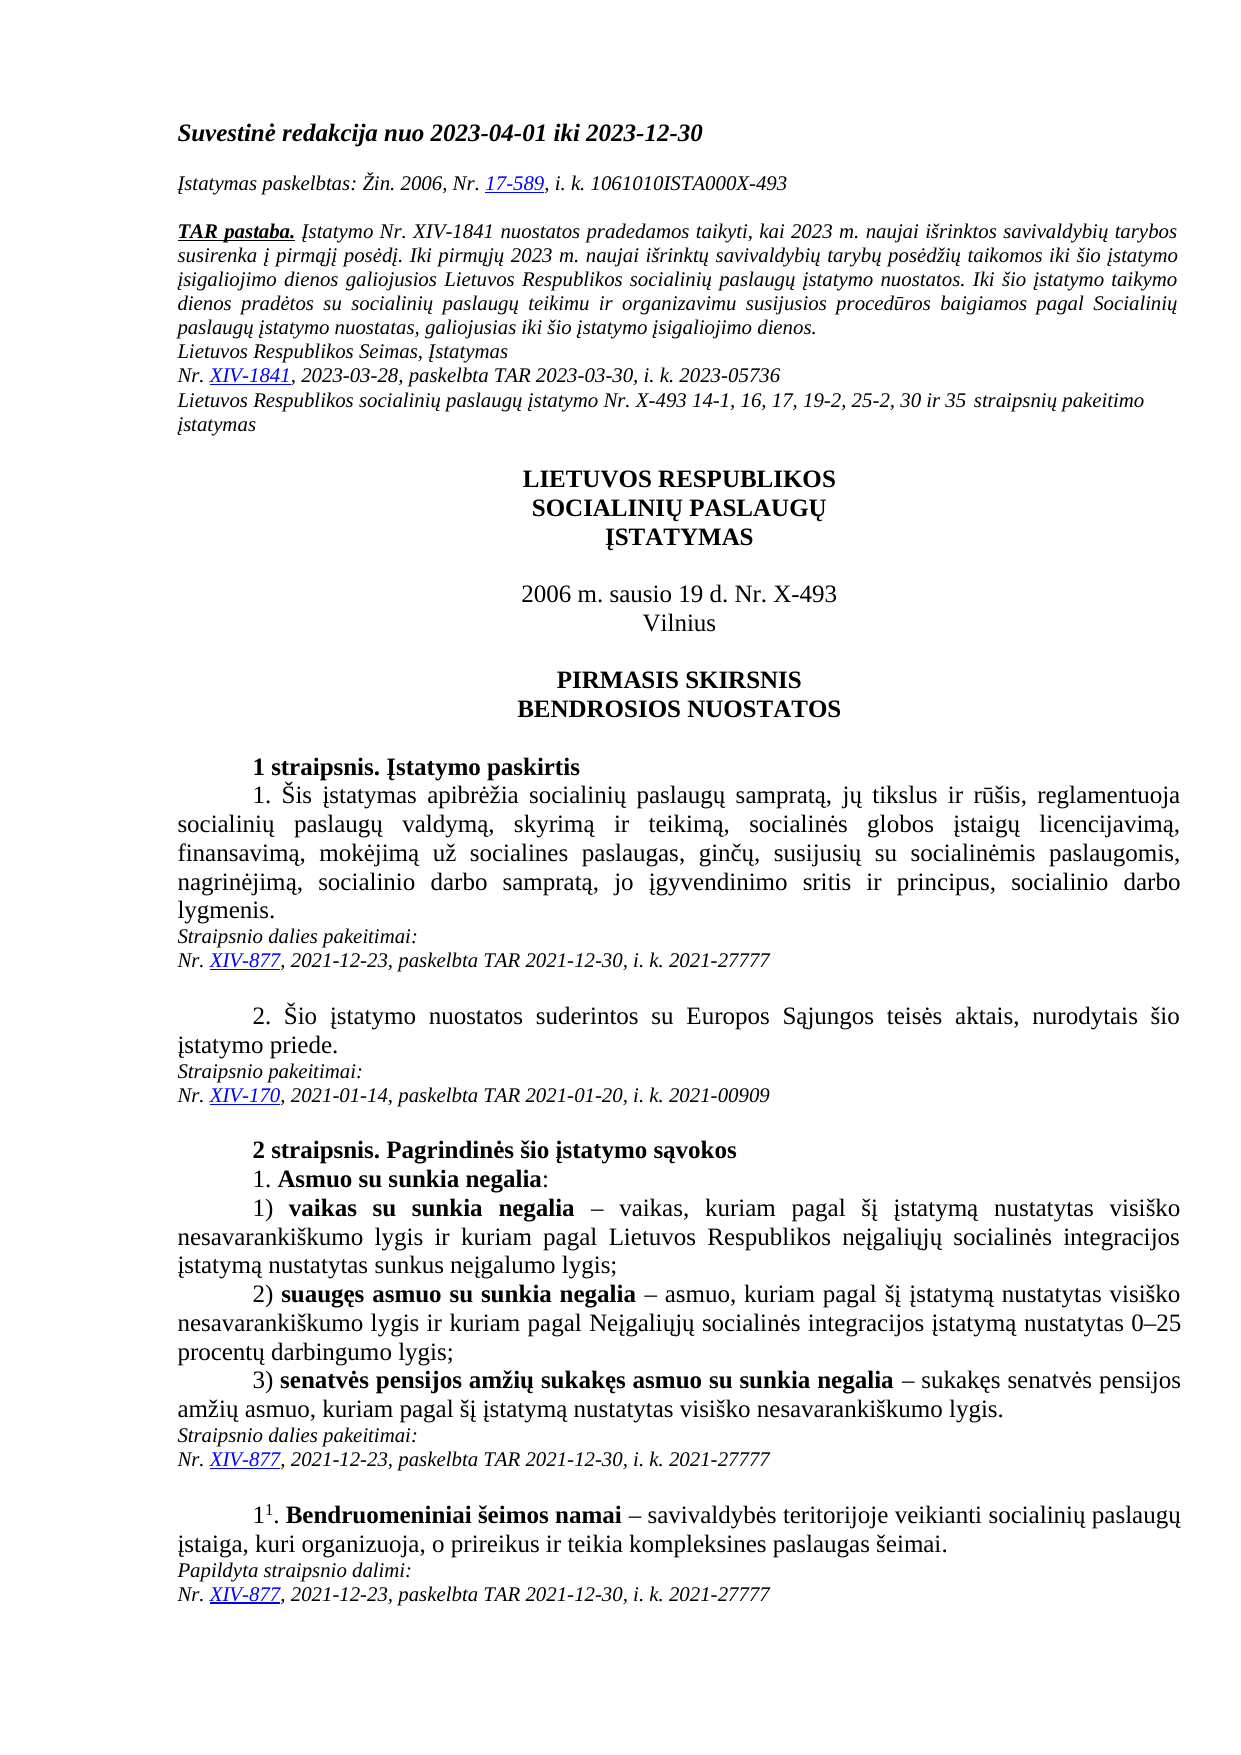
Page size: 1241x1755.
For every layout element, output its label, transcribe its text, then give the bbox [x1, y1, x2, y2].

text 11. Bendruomeniniai šeimos namai – savivaldybės teritorijoje veikianti socialinių paslaugų įstaiga, kuri organizuoja, o prireikus ir teikia kompleksines paslaugas šeimai. [177, 1500, 1181, 1557]
text BENDROSIOS NUOSTATOS [177, 694, 1181, 723]
text Nr. XIV-877, 2021-12-23, paskelbta TAR 2021-12-30, i. k. 2021-27777 [177, 1582, 1181, 1606]
text Nr. XIV-170, 2021-01-14, paskelbta TAR 2021-01-20, i. k. 2021-00909 [177, 1083, 1181, 1107]
text Lietuvos Respublikos Seimas, Įstatymas [177, 339, 1181, 363]
text 1. Šis įstatymas apibrėžia socialinių paslaugų sampratą, jų tikslus ir rūšis, reglamentuoja socialinių paslaugų valdymą, skyrimą ir teikimą, socialinės globos įstaigų licencijavimą, finansavimą, mokėjimą už socialines paslaugas, ginčų, susijusių su socialinėmis paslaugomis, nagrinėjimą, socialinio darbo sampratą, jo įgyvendinimo sritis ir principus, socialinio darbo lygmenis. [177, 781, 1181, 924]
text 1) vaikas su sunkia negalia – vaikas, kuriam pagal šį įstatymą nustatytas visiško nesavarankiškumo lygis ir kuriam pagal Lietuvos Respublikos neįgaliųjų socialinės integracijos įstatymą nustatytas sunkus neįgalumo lygis; [177, 1193, 1181, 1279]
text Straipsnio dalies pakeitimai: [177, 924, 1181, 948]
text 2) suaugęs asmuo su sunkia negalia – asmuo, kuriam pagal šį įstatymą nustatytas visiško nesavarankiškumo lygis ir kuriam pagal Neįgaliųjų socialinės integracijos įstatymą nustatytas 0–25 procentų darbingumo lygis; [177, 1279, 1181, 1366]
text Straipsnio pakeitimai: [177, 1059, 1181, 1083]
text PIRMASIS SKIRSNIS [177, 666, 1181, 694]
text LIETUVOS RESPUBLIKOS [177, 464, 1181, 493]
text 2. Šio įstatymo nuostatos suderintos su Europos Sąjungos teisės aktais, nurodytais šio įstatymo priede. [177, 1001, 1181, 1059]
text Papildyta straipsnio dalimi: [177, 1557, 1181, 1582]
text Nr. XIV-877, 2021-12-23, paskelbta TAR 2021-12-30, i. k. 2021-27777 [177, 1447, 1181, 1471]
text TAR pastaba. Įstatymo Nr. XIV-1841 nuostatos pradedamos taikyti, kai 2023 m. naujai išrinktos savivaldybių tarybos susirenka į pirmąjį posėdį. Iki pirmųjų 2023 m. naujai išrinktų savivaldybių tarybų posėdžių taikomos iki šio įstatymo įsigaliojimo dienos galiojusios Lietuvos Respublikos socialinių paslaugų įstatymo nuostatos. Iki šio įstatymo taikymo dienos pradėtos su socialinių paslaugų teikimu ir organizavimu susijusios procedūros baigiamos pagal Socialinių paslaugų įstatymo nuostatas, galiojusias iki šio įstatymo įsigaliojimo dienos. [177, 219, 1181, 339]
text ĮSTATYMAS [177, 522, 1181, 551]
text SOCIALINIŲ PASLAUGŲ [177, 493, 1181, 522]
text Įstatymas paskelbtas: Žin. 2006, Nr. 17-589, i. k. 1061010ISTA000X-493 [177, 171, 1181, 195]
text 2006 m. sausio 19 d. Nr. X-493 [177, 579, 1181, 608]
text Straipsnio dalies pakeitimai: [177, 1423, 1181, 1447]
text Lietuvos Respublikos socialinių paslaugų įstatymo Nr. X-493 14-1, 16, 17, 19-2, 25-2, 30 ir 35 straipsnių pakeitimo įstatymas [177, 387, 1181, 436]
text 1 straipsnis. Įstatymo paskirtis [177, 752, 1181, 781]
text Nr. XIV-877, 2021-12-23, paskelbta TAR 2021-12-30, i. k. 2021-27777 [177, 948, 1181, 972]
text Nr. XIV-1841, 2023-03-28, paskelbta TAR 2023-03-30, i. k. 2023-05736 [177, 363, 1181, 387]
text Vilnius [177, 608, 1181, 637]
text 3) senatvės pensijos amžių sukakęs asmuo su sunkia negalia – sukakęs senatvės pensijos amžių asmuo, kuriam pagal šį įstatymą nustatytas visiško nesavarankiškumo lygis. [177, 1366, 1181, 1423]
text 1. Asmuo su sunkia negalia: [177, 1164, 1181, 1193]
text Suvestinė redakcija nuo 2023-04-01 iki 2023-12-30 [177, 118, 1181, 147]
text 2 straipsnis. Pagrindinės šio įstatymo sąvokos [177, 1136, 1181, 1164]
